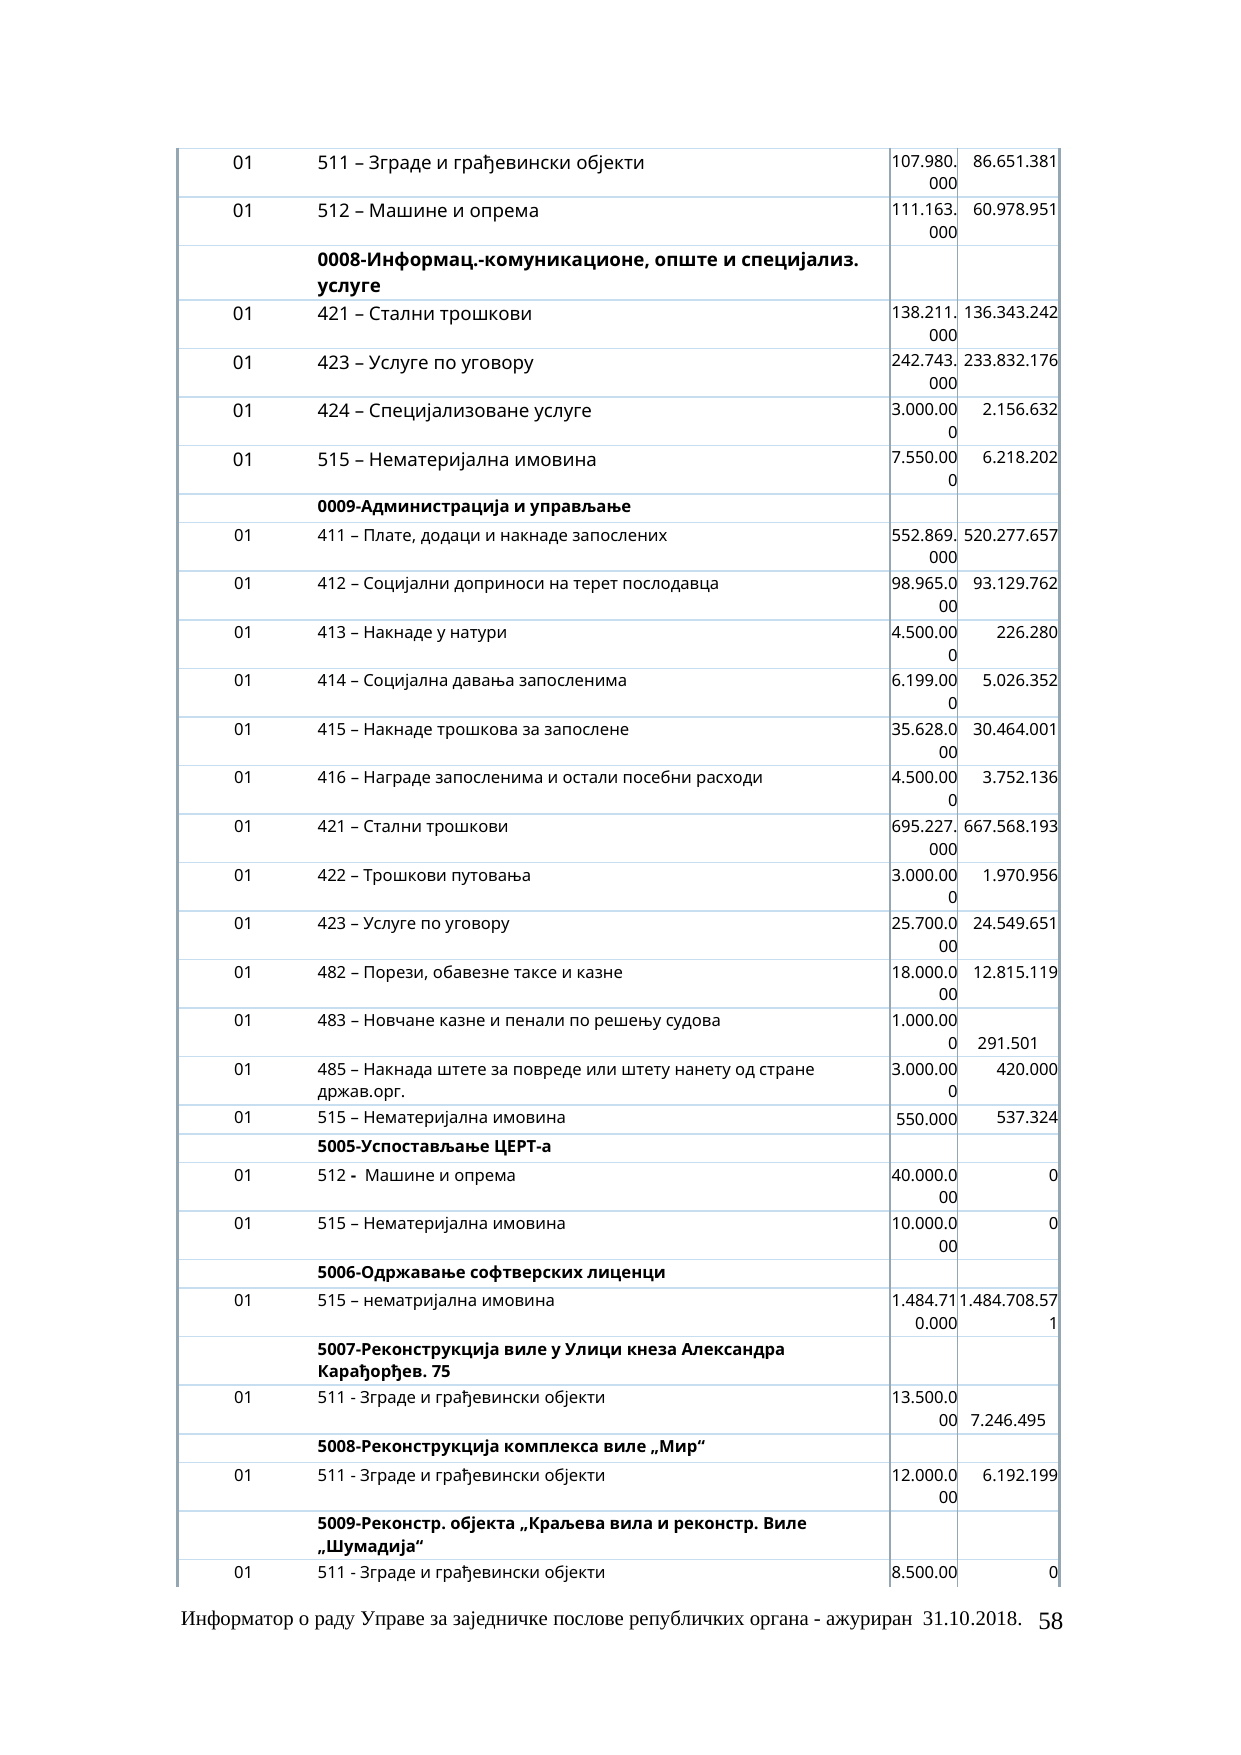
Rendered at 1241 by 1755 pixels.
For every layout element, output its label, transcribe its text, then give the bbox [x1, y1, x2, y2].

table_cell 01 [179, 1163, 310, 1210]
table_cell 98.965.000 [891, 572, 957, 619]
table_cell 0009-Администрација и управљање [310, 495, 889, 522]
table_cell [179, 495, 310, 522]
table_cell 1.484.710.000 [891, 1289, 957, 1336]
table_cell 6.199.000 [891, 669, 957, 716]
table_cell 5005-Успостављање ЦЕРТ-а [310, 1135, 889, 1162]
table_cell [179, 246, 310, 299]
table_cell 12.815.119 [958, 960, 1058, 1007]
table_cell 0008-Информац.-комуникационе, опште и специјализ. услуге [310, 246, 889, 299]
table_cell 420.000 [958, 1057, 1058, 1104]
table_cell 40.000.000 [891, 1163, 957, 1210]
table_cell 10.000.000 [891, 1212, 957, 1259]
table_cell [179, 1435, 310, 1462]
table_cell 24.549.651 [958, 912, 1058, 959]
table_cell 5006-Одржавање софтверских лиценци [310, 1260, 889, 1287]
table_cell 01 [179, 1289, 310, 1336]
table_cell 107.980.000 [891, 149, 957, 196]
table_cell 485 – Накнада штете за повреде или штету нанету од стране држав.орг. [310, 1057, 889, 1104]
table_cell 30.464.001 [958, 718, 1058, 764]
table_cell 423 – Услуге по уговору [310, 912, 889, 959]
table_cell 3.000.000 [891, 398, 957, 444]
table_cell 515 – Нематеријална имовина [310, 1212, 889, 1259]
table_cell 111.163.000 [891, 198, 957, 245]
table_cell 537.324 [958, 1106, 1058, 1133]
table_cell 414 – Социјална давања запосленима [310, 669, 889, 716]
table_cell [891, 246, 957, 299]
table_cell 25.700.000 [891, 912, 957, 959]
table_cell 12.000.000 [891, 1463, 957, 1510]
table_cell 233.832.176 [958, 349, 1058, 396]
table_cell 01 [179, 863, 310, 910]
table_cell 93.129.762 [958, 572, 1058, 619]
table_cell 01 [179, 1386, 310, 1433]
table_cell [891, 1260, 957, 1287]
table_cell 01 [179, 1560, 310, 1587]
table_cell 01 [179, 960, 310, 1007]
table_cell 515 – Нематеријална имовина [310, 1106, 889, 1133]
table_cell 01 [179, 1009, 310, 1056]
table_cell 242.743.000 [891, 349, 957, 396]
table_cell [891, 1337, 957, 1384]
table_cell 01 [179, 572, 310, 619]
table_cell [891, 495, 957, 522]
table_cell 226.280 [958, 621, 1058, 667]
table_cell 416 – Награде запосленима и остали посебни расходи [310, 766, 889, 813]
table_cell 511 - Зграде и грађевински објекти [310, 1463, 889, 1510]
table_cell 4.500.000 [891, 766, 957, 813]
table_cell 412 – Социјални доприноси на терет послодавца [310, 572, 889, 619]
table_cell 552.869.000 [891, 523, 957, 570]
table_cell 667.568.193 [958, 815, 1058, 862]
table_cell 35.628.000 [891, 718, 957, 764]
table_cell [958, 246, 1058, 299]
table_cell 291.501 [958, 1009, 1058, 1056]
table_cell 1.484.708.571 [958, 1289, 1058, 1336]
table_cell 18.000.000 [891, 960, 957, 1007]
table_cell 01 [179, 621, 310, 667]
table_cell 2.156.632 [958, 398, 1058, 444]
table_cell 415 – Накнаде трошкова за запослене [310, 718, 889, 764]
table_cell 1.970.956 [958, 863, 1058, 910]
table_cell 695.227.000 [891, 815, 957, 862]
table_cell 60.978.951 [958, 198, 1058, 245]
table_cell 6.218.202 [958, 446, 1058, 493]
table_cell [958, 1135, 1058, 1162]
table_cell 413 – Накнаде у натури [310, 621, 889, 667]
table_cell 511 - Зграде и грађевински објекти [310, 1560, 889, 1587]
table_cell 7.246.495 [958, 1386, 1058, 1433]
table_cell [958, 1337, 1058, 1384]
table_cell [179, 1512, 310, 1559]
table_cell 482 – Порези, обавезне таксе и казне [310, 960, 889, 1007]
table_cell 01 [179, 398, 310, 444]
table_cell 01 [179, 523, 310, 570]
table_cell [179, 1135, 310, 1162]
table_cell 01 [179, 912, 310, 959]
table_cell 01 [179, 149, 310, 196]
table_cell 422 – Трошкови путовања [310, 863, 889, 910]
table_cell [891, 1512, 957, 1559]
table_cell 01 [179, 1057, 310, 1104]
table_cell 512 – Машине и опрема [310, 198, 889, 245]
table_cell 01 [179, 301, 310, 347]
table_cell 01 [179, 446, 310, 493]
table_cell 0 [958, 1163, 1058, 1210]
table_cell 5.026.352 [958, 669, 1058, 716]
table_cell 511 - Зграде и грађевински објекти [310, 1386, 889, 1433]
table_cell [958, 1435, 1058, 1462]
table_cell [891, 1135, 957, 1162]
table_cell 5008-Реконструкција комплекса виле „Мир“ [310, 1435, 889, 1462]
table_cell 3.752.136 [958, 766, 1058, 813]
table_cell 511 – Зграде и грађевински објекти [310, 149, 889, 196]
table_cell [891, 1435, 957, 1462]
table_cell [958, 1260, 1058, 1287]
table_cell 86.651.381 [958, 149, 1058, 196]
table_cell 5009-Реконстр. објекта „Краљева вила и реконстр. Виле „Шумадија“ [310, 1512, 889, 1559]
table_cell 01 [179, 1212, 310, 1259]
table_cell 483 – Новчане казне и пенали по решењу судова [310, 1009, 889, 1056]
table_cell 6.192.199 [958, 1463, 1058, 1510]
table_cell 512 - Машине и опрема [310, 1163, 889, 1210]
table_cell 01 [179, 718, 310, 764]
table_cell 7.550.000 [891, 446, 957, 493]
table_cell 5007-Реконструкција виле у Улици кнеза Александра Карађорђев. 75 [310, 1337, 889, 1384]
table_cell 421 – Стални трошкови [310, 815, 889, 862]
table_cell 411 – Плате, додаци и накнаде запослених [310, 523, 889, 570]
table_cell 01 [179, 669, 310, 716]
table_cell 13.500.000 [891, 1386, 957, 1433]
table_cell 3.000.000 [891, 863, 957, 910]
table_cell [958, 1512, 1058, 1559]
table_cell 1.000.000 [891, 1009, 957, 1056]
table_cell 4.500.000 [891, 621, 957, 667]
table_cell 550.000 [891, 1106, 957, 1133]
table_cell 138.211.000 [891, 301, 957, 347]
table_cell 0 [958, 1212, 1058, 1259]
table_cell 0 [958, 1560, 1058, 1587]
table_cell [958, 495, 1058, 522]
table_cell 421 – Стални трошкови [310, 301, 889, 347]
table_cell 424 – Специјализоване услуге [310, 398, 889, 444]
table_cell 3.000.000 [891, 1057, 957, 1104]
table_cell 01 [179, 198, 310, 245]
table_cell 8.500.00 [891, 1560, 957, 1587]
table_cell 01 [179, 1463, 310, 1510]
table_cell 01 [179, 815, 310, 862]
table_cell 520.277.657 [958, 523, 1058, 570]
table_cell 515 – нематријална имовина [310, 1289, 889, 1336]
table_cell 01 [179, 1106, 310, 1133]
table_cell 136.343.242 [958, 301, 1058, 347]
table_cell 515 – Нематеријална имовина [310, 446, 889, 493]
table_cell [179, 1337, 310, 1384]
table_cell 423 – Услуге по уговору [310, 349, 889, 396]
table_cell [179, 1260, 310, 1287]
table_cell 01 [179, 766, 310, 813]
table_cell 01 [179, 349, 310, 396]
